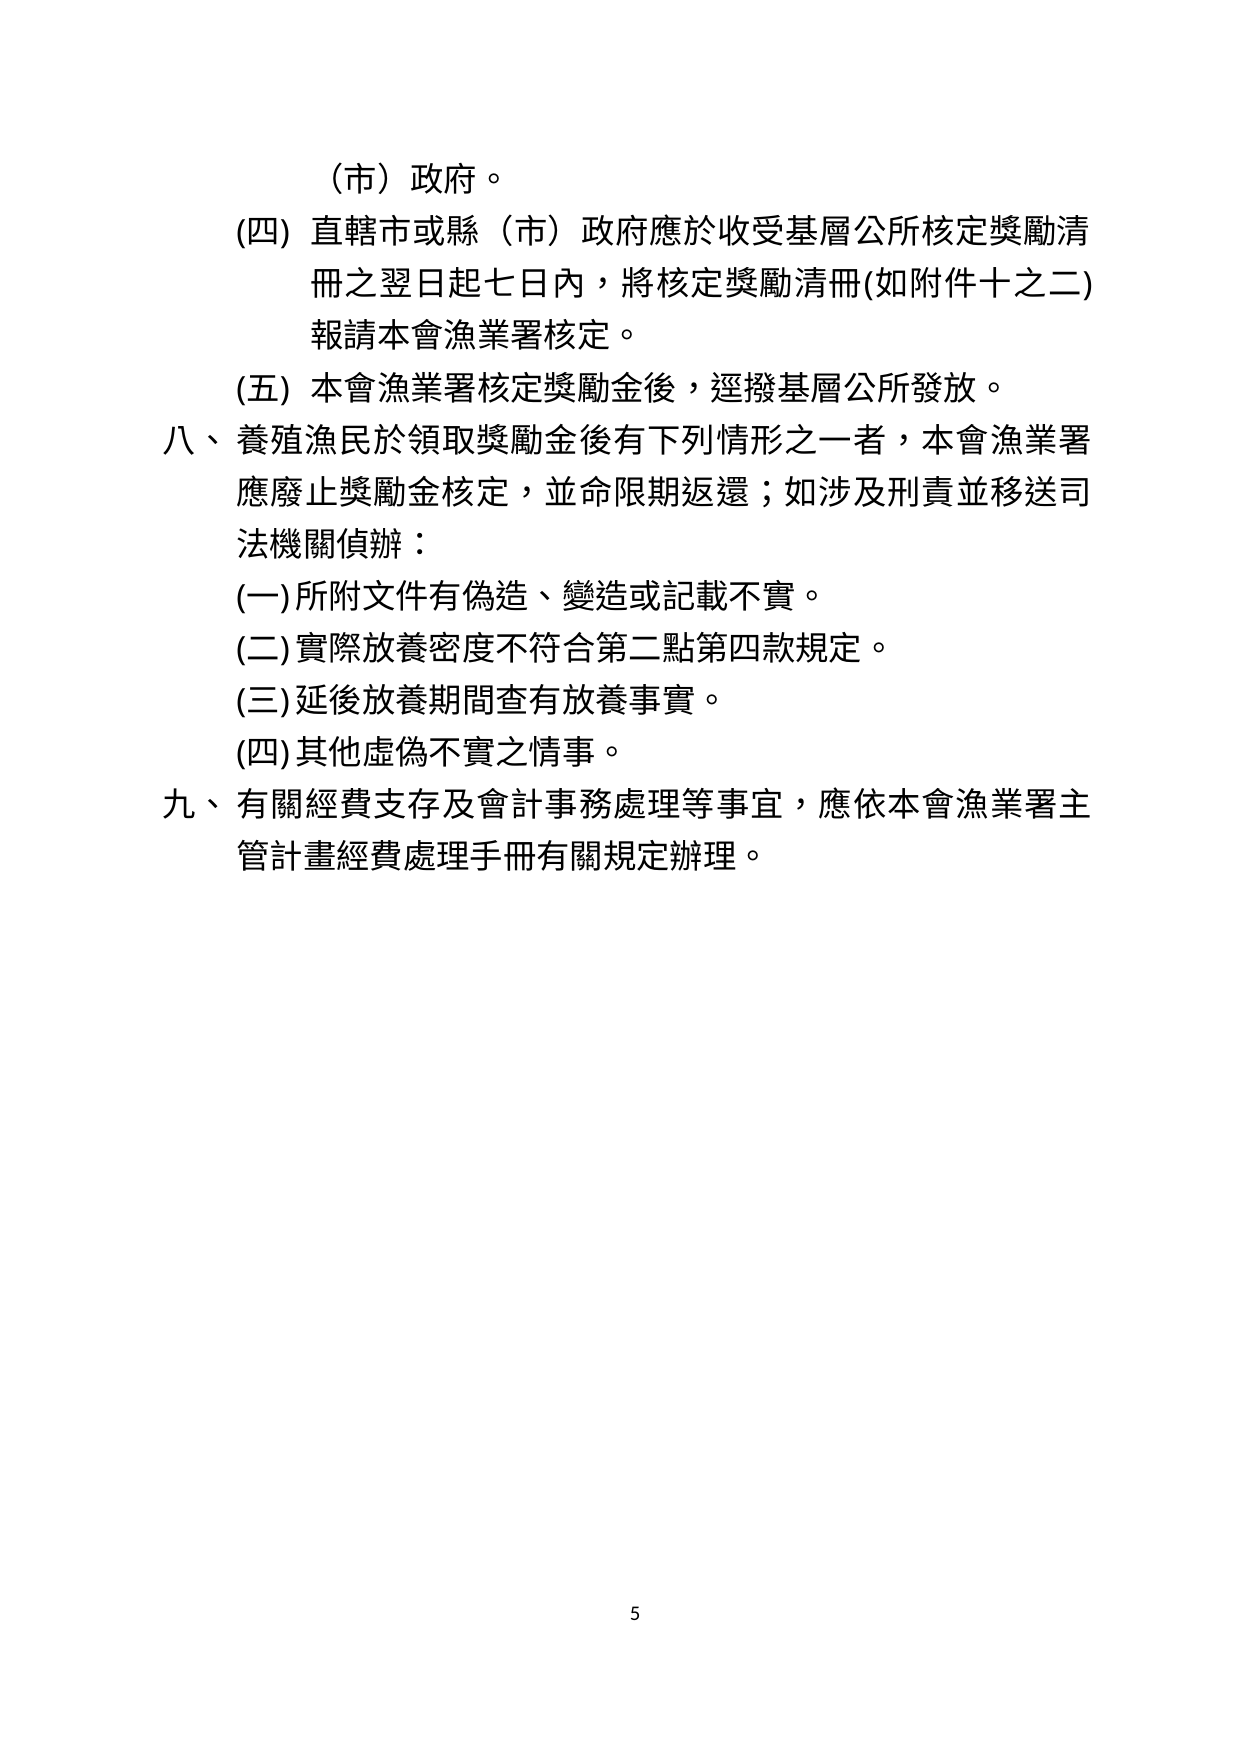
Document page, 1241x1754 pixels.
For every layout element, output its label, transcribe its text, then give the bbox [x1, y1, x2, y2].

list （市）政府。 [236, 150, 1092, 202]
list 實際放養密度不符合第二點第四款規定。 [236, 619, 1092, 671]
list 養殖漁民於領取獎勵金後有下列情形之一者，本會漁業署應廢止獎勵金核定，並命限期返還；如涉及刑責並移送司法機關偵辦： [162, 410, 1092, 567]
list 本會漁業署核定獎勵金後，逕撥基層公所發放。 [236, 358, 1092, 410]
list 所附文件有偽造、變造或記載不實。 [236, 567, 1092, 619]
list 其他虛偽不實之情事。 [236, 723, 1092, 775]
list 直轄市或縣（市）政府應於收受基層公所核定獎勵清冊之翌日起七日內，將核定獎勵清冊(如附件十之二)報請本會漁業署核定。 [236, 202, 1092, 358]
list 延後放養期間查有放養事實。 [236, 671, 1092, 723]
list 有關經費支存及會計事務處理等事宜，應依本會漁業署主管計畫經費處理手冊有關規定辦理。 [162, 775, 1092, 879]
